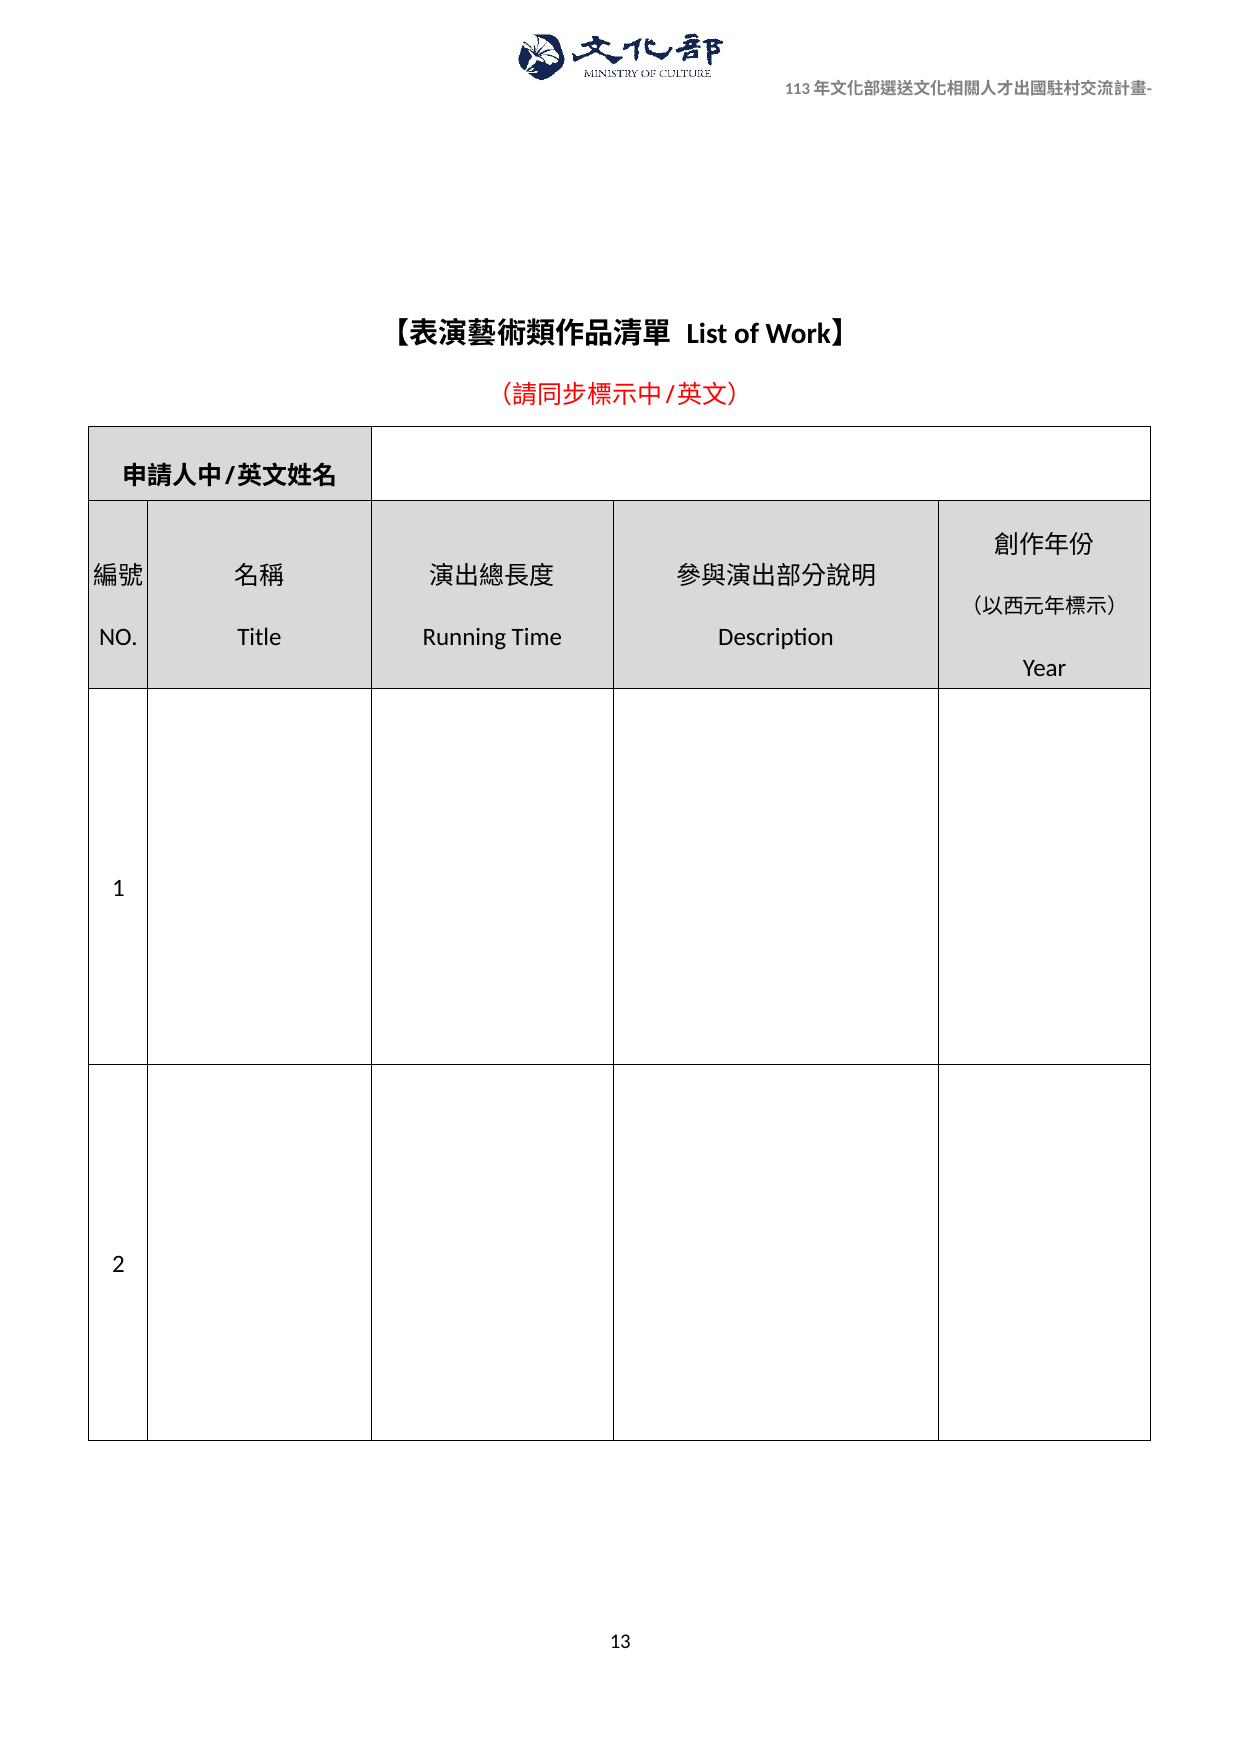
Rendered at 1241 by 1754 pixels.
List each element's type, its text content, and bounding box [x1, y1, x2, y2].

table_cell 演出總長度 Running Time [372, 501, 613, 688]
table_cell [939, 1065, 1150, 1440]
table_header 申請人中/英文姓名 [89, 427, 371, 500]
table_cell [939, 689, 1150, 1064]
table_cell [148, 1065, 371, 1440]
table_cell 參與演出部分說明 Description [614, 501, 938, 688]
table_cell 1 [89, 689, 147, 1064]
table_cell 創作年份 （以西元年標示） Year [939, 501, 1150, 688]
text （請同步標示中/英文） [89, 351, 1152, 414]
text 【表演藝術類作品清單 List of Work】 [89, 289, 1152, 351]
table_cell [148, 689, 371, 1064]
table_cell 名稱 Title [148, 501, 371, 688]
table_cell 2 [89, 1065, 147, 1440]
table_header [372, 427, 1150, 500]
table_cell [372, 689, 613, 1064]
table_cell [614, 689, 938, 1064]
table_cell 編號 NO. [89, 501, 147, 688]
table_cell [372, 1065, 613, 1440]
table_cell [614, 1065, 938, 1440]
